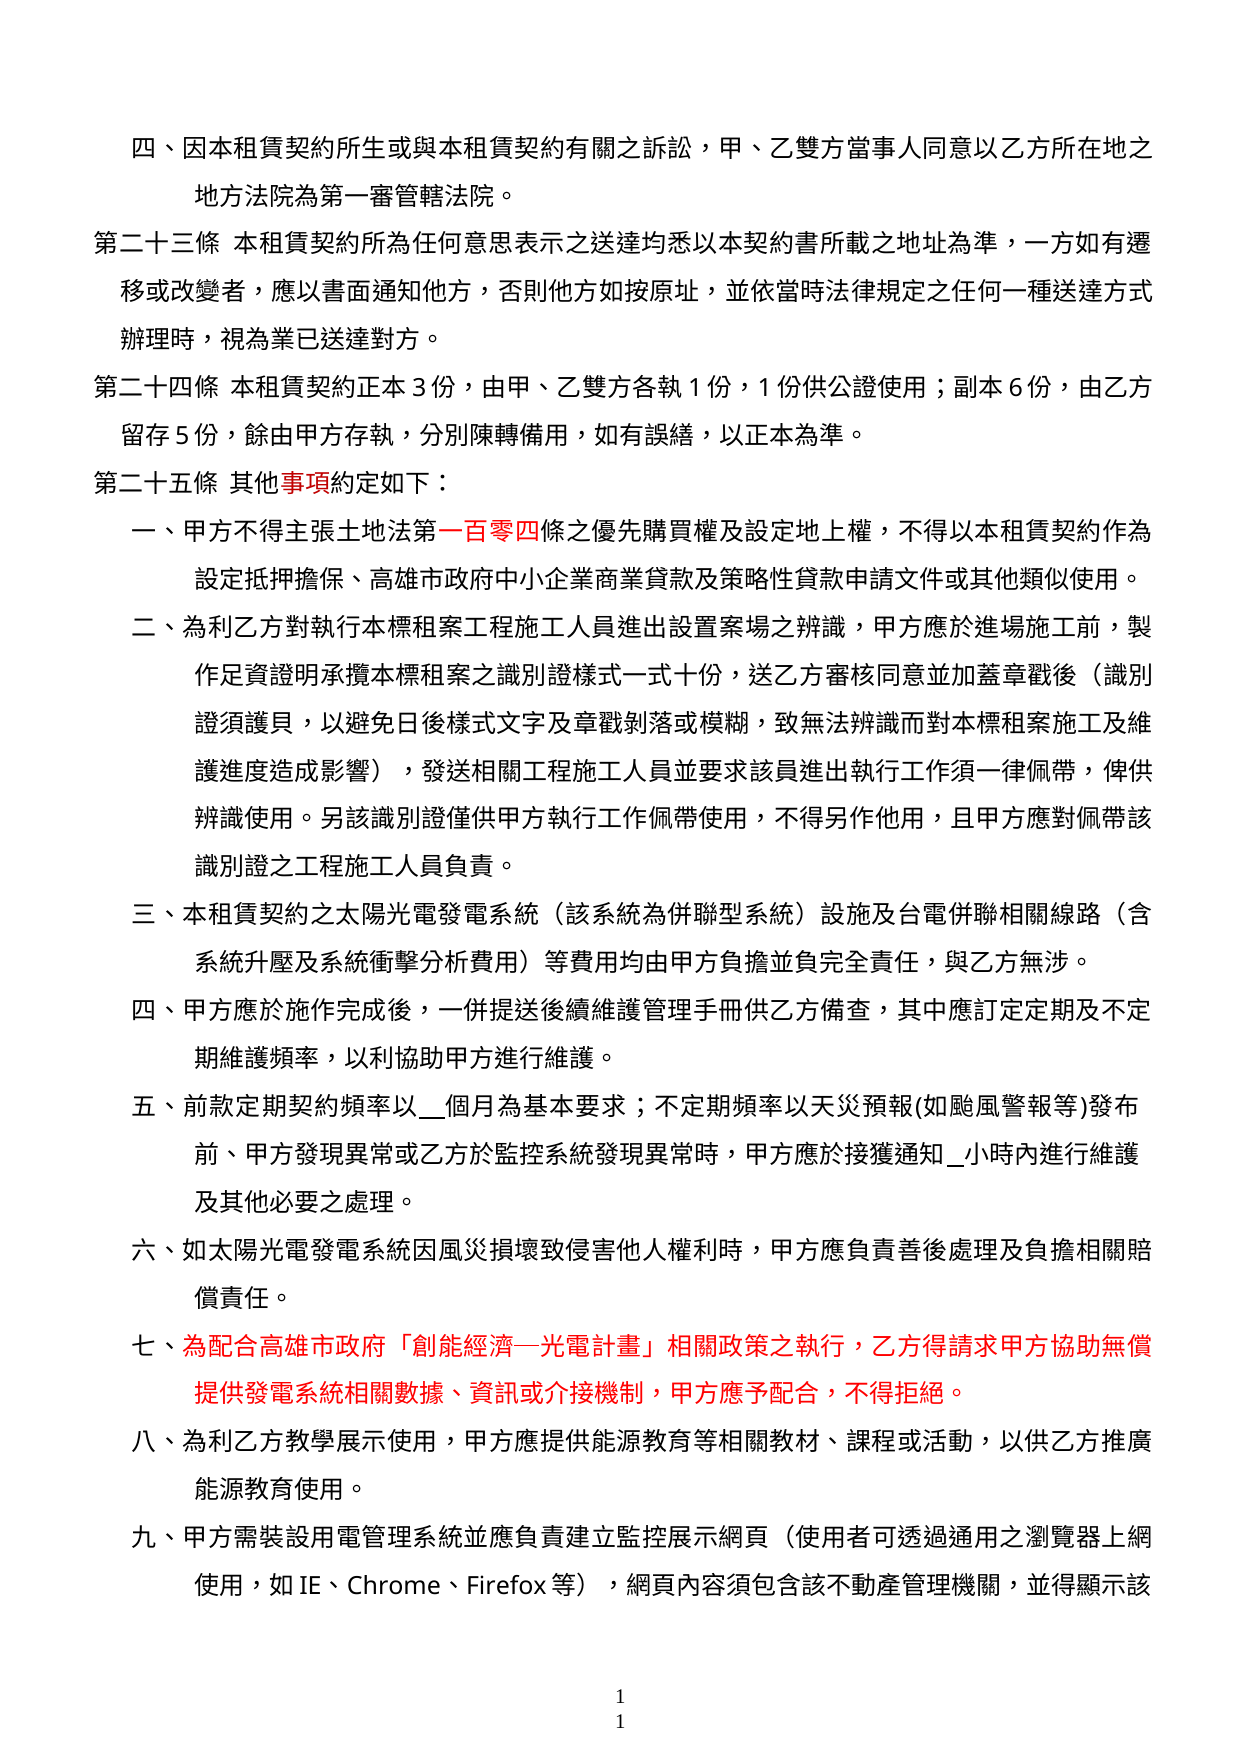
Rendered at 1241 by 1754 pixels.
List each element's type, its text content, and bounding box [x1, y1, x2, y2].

table_cell 第二十五條 其他事項約定如下： 一、甲方不得主張土地法第一百零四條之優先購買權及設定地上權，不得以本租賃契約作為設定抵押擔保、高雄市政府中小企業商業貸款及策略性貸款申請文件或其他類似使用。 二、為利乙方對執行本標租案工程施工人員進出設置案場之辨識，甲方應於進場施工前，製作足資證明承攬本標租案之識別證樣式一式十份，送乙方審核同意並加蓋章戳後（識別證須護貝，以避免日後樣式文字及章戳剝落或模糊，致無法辨識而對本標租案施工及維護進度造成影響），發送相關工程施工人員並要求該員進出執行工作須一律佩帶，俾供辨識使用。另該識別證僅供甲方執行工作佩帶使用，不得另作他用，且甲方應對佩帶該識別證之工程施工人員負責。 三、本租賃契約之太陽光電發電系統（該系統為併聯型系統）設施及台電併聯相關線路（含系統升壓及系統衝擊分析費用）等費用均由甲方負擔並負完全責任，與乙方無涉。 四、甲方應於施作完成後，一併提送後續維護管理手冊供乙方備查，其中應訂定定期及不定期維護頻率，以利協助甲方進行維護。 五、前款定期契約頻率以 個月為基本要求；不定期頻率以天災預報(如颱風警報等)發布前、甲方發現異常或乙方於監控系統發現異常時，甲方應於接獲通知 小時內進行維護及其他必要之處理。 六、如太陽光電發電系統因風災損壞致侵害他人權利時，甲方應負責善後處理及負擔相關賠償責任。 七、為配合高雄市政府「創能經濟─光電計畫」相關政策之執行，乙方得請求甲方協助無償提供發電系統相關數據、資訊或介接機制，甲方應予配合，不得拒絕。 八、為利乙方教學展示使用，甲方應提供能源教育等相關教材、課程或活動，以供乙方推廣能源教育使用。 九、甲方需裝設用電管理系統並應負責建立監控展示網頁（使用者可透過通用之瀏覽器上網使用，如IE、Chrome、Firefox等），網頁內容須包含該不動產管理機關，並得顯示該 [91, 454, 1156, 1604]
table_cell 第二十三條 本租賃契約所為任何意思表示之送達均悉以本契約書所載之地址為準，一方如有遷移或改變者，應以書面通知他方，否則他方如按原址，並依當時法律規定之任何一種送達方式辦理時，視為業已送達對方。 [91, 215, 1156, 358]
table_cell 四、因本租賃契約所生或與本租賃契約有關之訴訟，甲、乙雙方當事人同意以乙方所在地之地方法院為第一審管轄法院。 [91, 119, 1156, 214]
table_cell 第二十四條 本租賃契約正本3份，由甲、乙雙方各執1份，1份供公證使用；副本6份，由乙方留存5份，餘由甲方存執，分別陳轉備用，如有誤繕，以正本為準。 [91, 358, 1156, 454]
